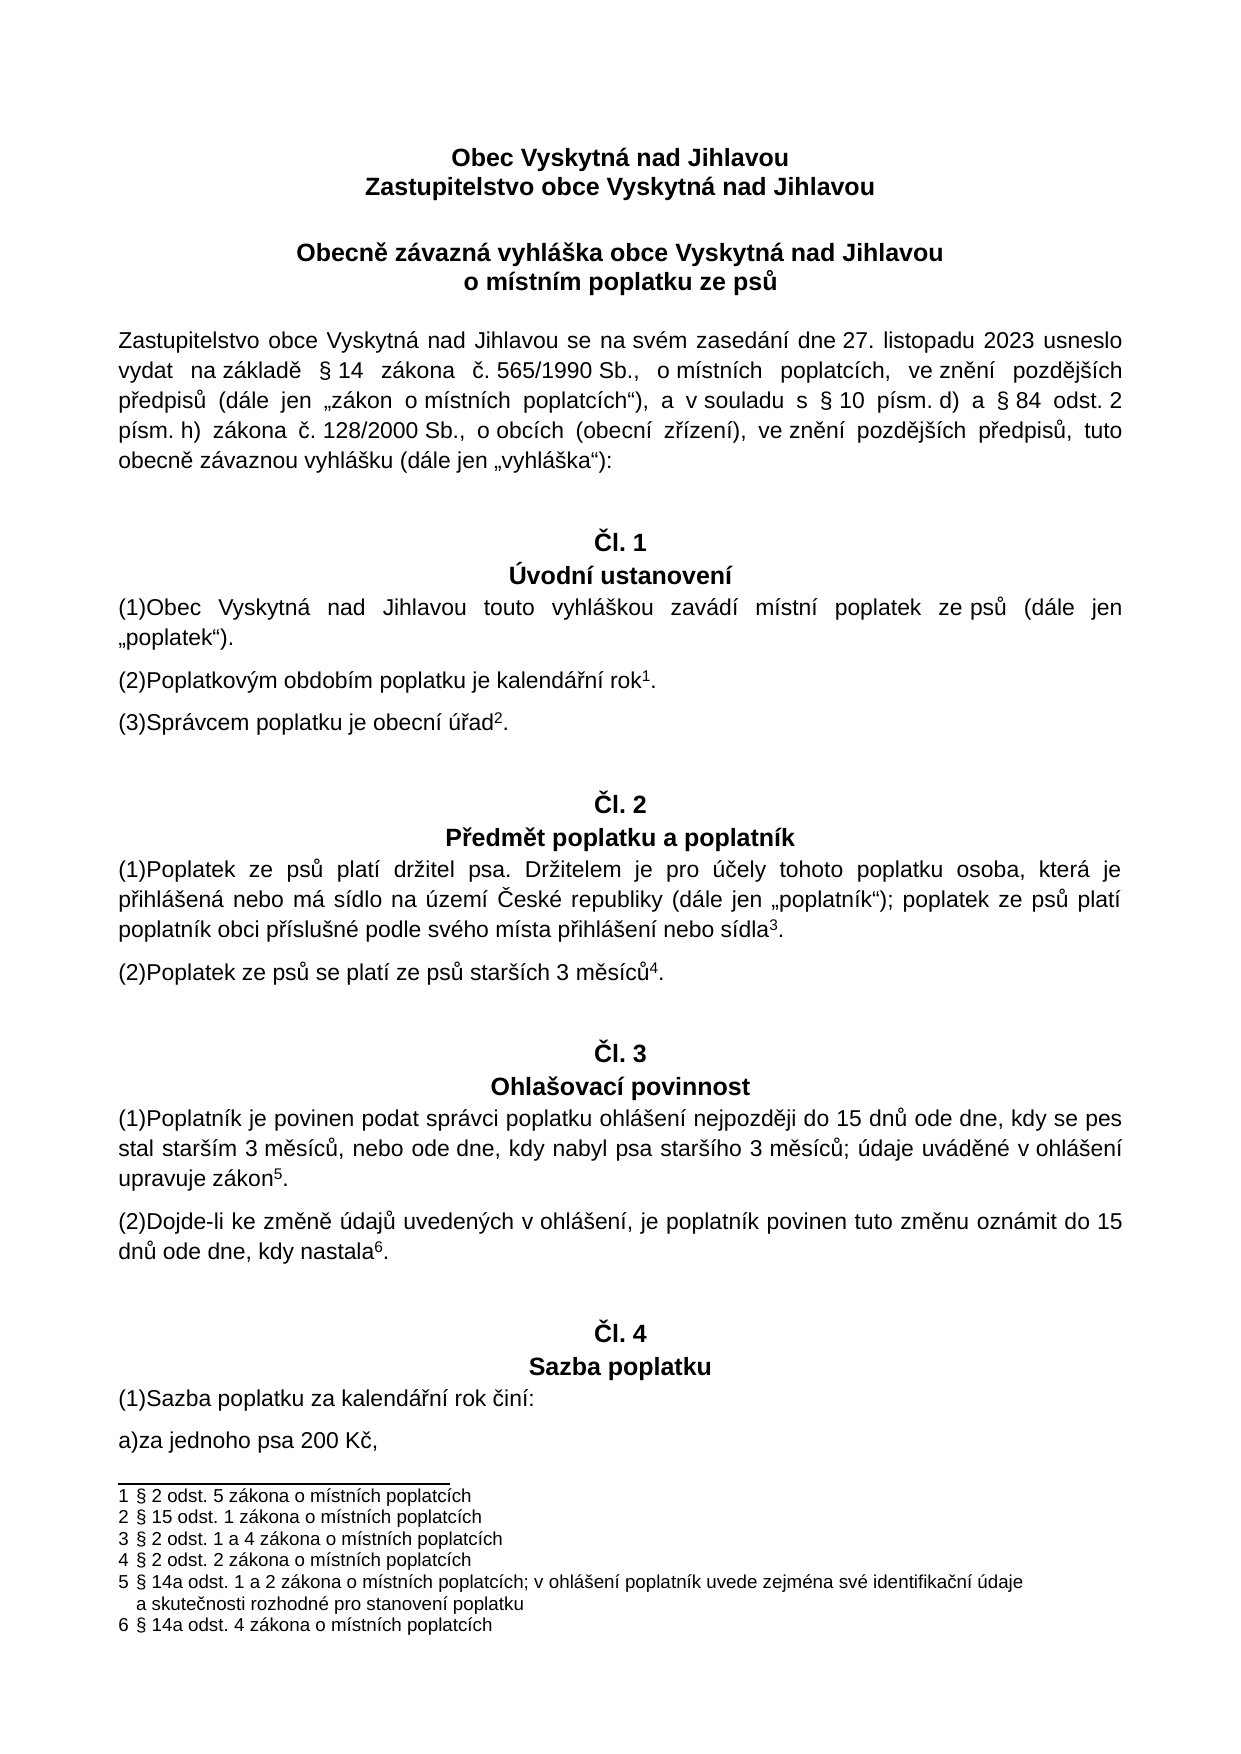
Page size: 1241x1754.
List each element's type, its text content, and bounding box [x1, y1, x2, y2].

list § 2 odst. 5 zákona o místních poplatcích [118, 1484, 1122, 1506]
subtitle Čl. 3 Ohlašovací povinnost [118, 1039, 1122, 1101]
subtitle Čl. 1 Úvodní ustanovení [118, 528, 1122, 589]
list § 14a odst. 1 a 2 zákona o místních poplatcích; v ohlášení poplatník uvede zejména své identifikační údaje a skutečnosti rozhodné pro stanovení poplatku [118, 1571, 1122, 1614]
list § 14a odst. 4 zákona o místních poplatcích [118, 1614, 1122, 1635]
list Poplatek ze psů platí držitel psa. Držitelem je pro účely tohoto poplatku osoba, která je přihlášená nebo má sídlo na území České republiky (dále jen „poplatník“); poplatek ze psů platí poplatník obci příslušné podle svého místa přihlášení nebo sídla. [118, 856, 1122, 942]
list § 2 odst. 1 a 4 zákona o místních poplatcích [118, 1528, 1122, 1549]
list Obec Vyskytná nad Jihlavou touto vyhláškou zavádí místní poplatek ze psů (dále jen „poplatek“). [118, 594, 1122, 650]
list za jednoho psa 200 Kč, [118, 1427, 1122, 1454]
list Poplatník je povinen podat správci poplatku ohlášení nejpozději do 15 dnů ode dne, kdy se pes stal starším 3 měsíců, nebo ode dne, kdy nabyl psa staršího 3 měsíců; údaje uváděné v ohlášení upravuje zákon. [118, 1105, 1122, 1192]
subtitle Obecně závazná vyhláška obce Vyskytná nad Jihlavou o místním poplatku ze psů [118, 238, 1122, 295]
list Dojde-li ke změně údajů uvedených v ohlášení, je poplatník povinen tuto změnu oznámit do 15 dnů ode dne, kdy nastala. [118, 1208, 1122, 1265]
list § 2 odst. 2 zákona o místních poplatcích [118, 1549, 1122, 1571]
list § 15 odst. 1 zákona o místních poplatcích [118, 1506, 1122, 1528]
list Poplatek ze psů se platí ze psů starších 3 měsíců. [118, 959, 1122, 985]
list Sazba poplatku za kalendářní rok činí: [118, 1384, 1122, 1411]
subtitle Čl. 4 Sazba poplatku [118, 1318, 1122, 1380]
list Poplatkovým obdobím poplatku je kalendářní rok. [118, 667, 1122, 693]
subtitle Čl. 2 Předmět poplatku a poplatník [118, 789, 1122, 851]
list Správcem poplatku je obecní úřad. [118, 709, 1122, 736]
text Obec Vyskytná nad Jihlavou Zastupitelstvo obce Vyskytná nad Jihlavou [118, 143, 1122, 201]
text Zastupitelstvo obce Vyskytná nad Jihlavou se na svém zasedání dne 27. listopadu 2023 usneslo vydat na základě § 14 zákona č. 565/1990 Sb., o místních poplatcích, ve znění pozdějších předpisů (dále jen „zákon o místních poplatcích“), a v souladu s § 10 písm. d) a § 84 odst. 2 písm. h) zákona č. 128/2000 Sb., o obcích (obecní zřízení), ve znění pozdějších předpisů, tuto obecně závaznou vyhlášku (dále jen „vyhláška“): [118, 327, 1122, 474]
